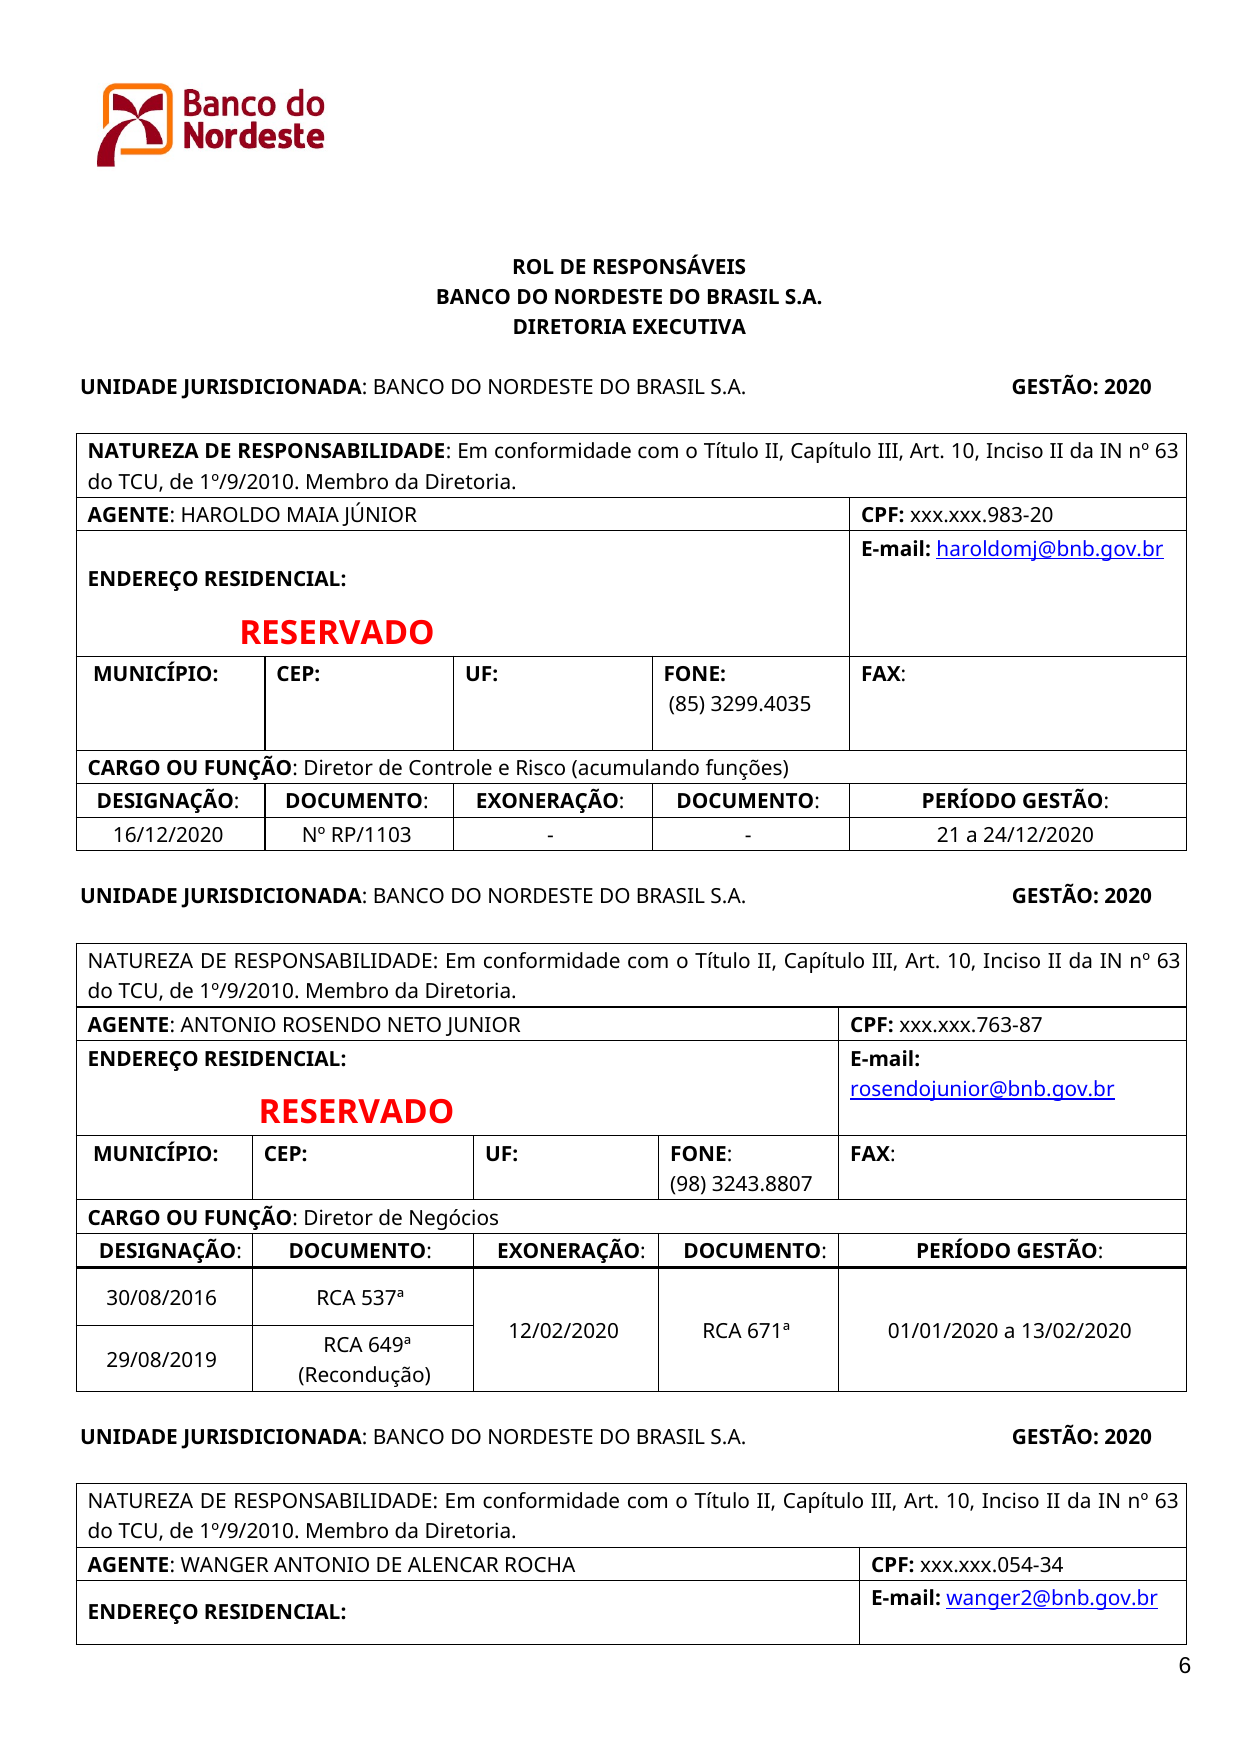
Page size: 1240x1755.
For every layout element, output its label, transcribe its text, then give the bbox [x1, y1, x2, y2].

table_cell FONE: (98) 3243.8807 [659, 1136, 838, 1199]
table_header NATUREZA DE RESPONSABILIDADE: Em conformidade com o Título II, Capítulo III, Art. 10, Inciso II da IN nº 63 do TCU, de 1º/9/2010. Membro da Diretoria. [77, 434, 1186, 497]
table_cell RCA 649ª (Recondução) [253, 1326, 473, 1391]
table_cell ENDEREÇO RESIDENCIAL: RESERVADO [77, 1041, 838, 1135]
table_cell ENDEREÇO RESIDENCIAL: RESERVADO [77, 531, 849, 656]
table_cell - [653, 818, 849, 850]
table_cell DESIGNAÇÃO: [77, 784, 264, 817]
table_header NATUREZA DE RESPONSABILIDADE: Em conformidade com o Título II, Capítulo III, Art. 10, Inciso II da IN nº 63 do TCU, de 1º/9/2010. Membro da Diretoria. [77, 944, 1186, 1006]
table_header NATUREZA DE RESPONSABILIDADE: Em conformidade com o Título II, Capítulo III, Art. 10, Inciso II da IN nº 63 do TCU, de 1º/9/2010. Membro da Diretoria. [77, 1484, 1186, 1547]
table_cell DESIGNAÇÃO: [77, 1234, 252, 1266]
table_cell DOCUMENTO: [659, 1234, 838, 1266]
text UNIDADE JURISDICIONADA: BANCO DO NORDESTE DO BRASIL S.A. GESTÃO: 2020 [80, 882, 1191, 910]
table_cell DOCUMENTO: [653, 784, 849, 817]
table_cell FAX: [839, 1136, 1186, 1199]
table_cell EXONERAÇÃO: [454, 784, 652, 817]
table_cell E-mail: rosendojunior@bnb.gov.br [839, 1041, 1186, 1135]
table_cell RCA 671ª [659, 1269, 838, 1391]
table_cell 30/08/2016 [77, 1269, 252, 1325]
table_cell CEP: [253, 1136, 473, 1199]
table_cell AGENTE: ANTONIO ROSENDO NETO JUNIOR [77, 1008, 838, 1040]
table_cell AGENTE: HAROLDO MAIA JÚNIOR [77, 498, 849, 530]
table_cell CPF: xxx.xxx.983-20 [850, 498, 1186, 530]
table_cell EXONERAÇÃO: [474, 1234, 658, 1266]
table_cell Nº RP/1103 [266, 818, 453, 850]
table_cell 01/01/2020 a 13/02/2020 [839, 1269, 1186, 1391]
table_cell PERÍODO GESTÃO: [850, 784, 1186, 817]
text BANCO DO NORDESTE DO BRASIL S.A. [400, 282, 863, 311]
table_cell AGENTE: WANGER ANTONIO DE ALENCAR ROCHA [77, 1548, 859, 1580]
subtitle DIRETORIA EXECUTIVA [400, 312, 863, 340]
text ROL DE RESPONSÁVEIS [400, 252, 863, 281]
table_cell MUNICÍPIO: [77, 1136, 252, 1199]
table_cell 12/02/2020 [474, 1269, 658, 1391]
table_cell RCA 537ª [253, 1269, 473, 1325]
table_cell CPF: xxx.xxx.763-87 [839, 1008, 1186, 1040]
table_cell FAX: [850, 657, 1186, 750]
table_cell CEP: [266, 657, 453, 750]
table_cell 16/12/2020 [77, 818, 264, 850]
table_cell PERÍODO GESTÃO: [839, 1234, 1186, 1266]
table_cell DOCUMENTO: [253, 1234, 473, 1266]
table_cell E-mail: haroldomj@bnb.gov.br [850, 531, 1186, 656]
table_cell DOCUMENTO: [266, 784, 453, 817]
table_cell CPF: xxx.xxx.054-34 [860, 1548, 1186, 1580]
table_cell E-mail: wanger2@bnb.gov.br [860, 1581, 1186, 1644]
table_cell CARGO OU FUNÇÃO: Diretor de Negócios [77, 1200, 1186, 1233]
table_cell FONE: (85) 3299.4035 [653, 657, 849, 750]
table_cell 21 a 24/12/2020 [850, 818, 1186, 850]
table_cell - [454, 818, 652, 850]
table_cell UF: [474, 1136, 658, 1199]
table_cell 29/08/2019 [77, 1326, 252, 1391]
table_cell MUNICÍPIO: [77, 657, 264, 750]
table_cell CARGO OU FUNÇÃO: Diretor de Controle e Risco (acumulando funções) [77, 751, 1186, 783]
text UNIDADE JURISDICIONADA: BANCO DO NORDESTE DO BRASIL S.A. GESTÃO: 2020 [80, 1422, 1191, 1450]
table_cell ENDEREÇO RESIDENCIAL: [77, 1581, 859, 1644]
table_cell UF: [454, 657, 652, 750]
text UNIDADE JURISDICIONADA: BANCO DO NORDESTE DO BRASIL S.A. GESTÃO: 2020 [80, 372, 1191, 401]
